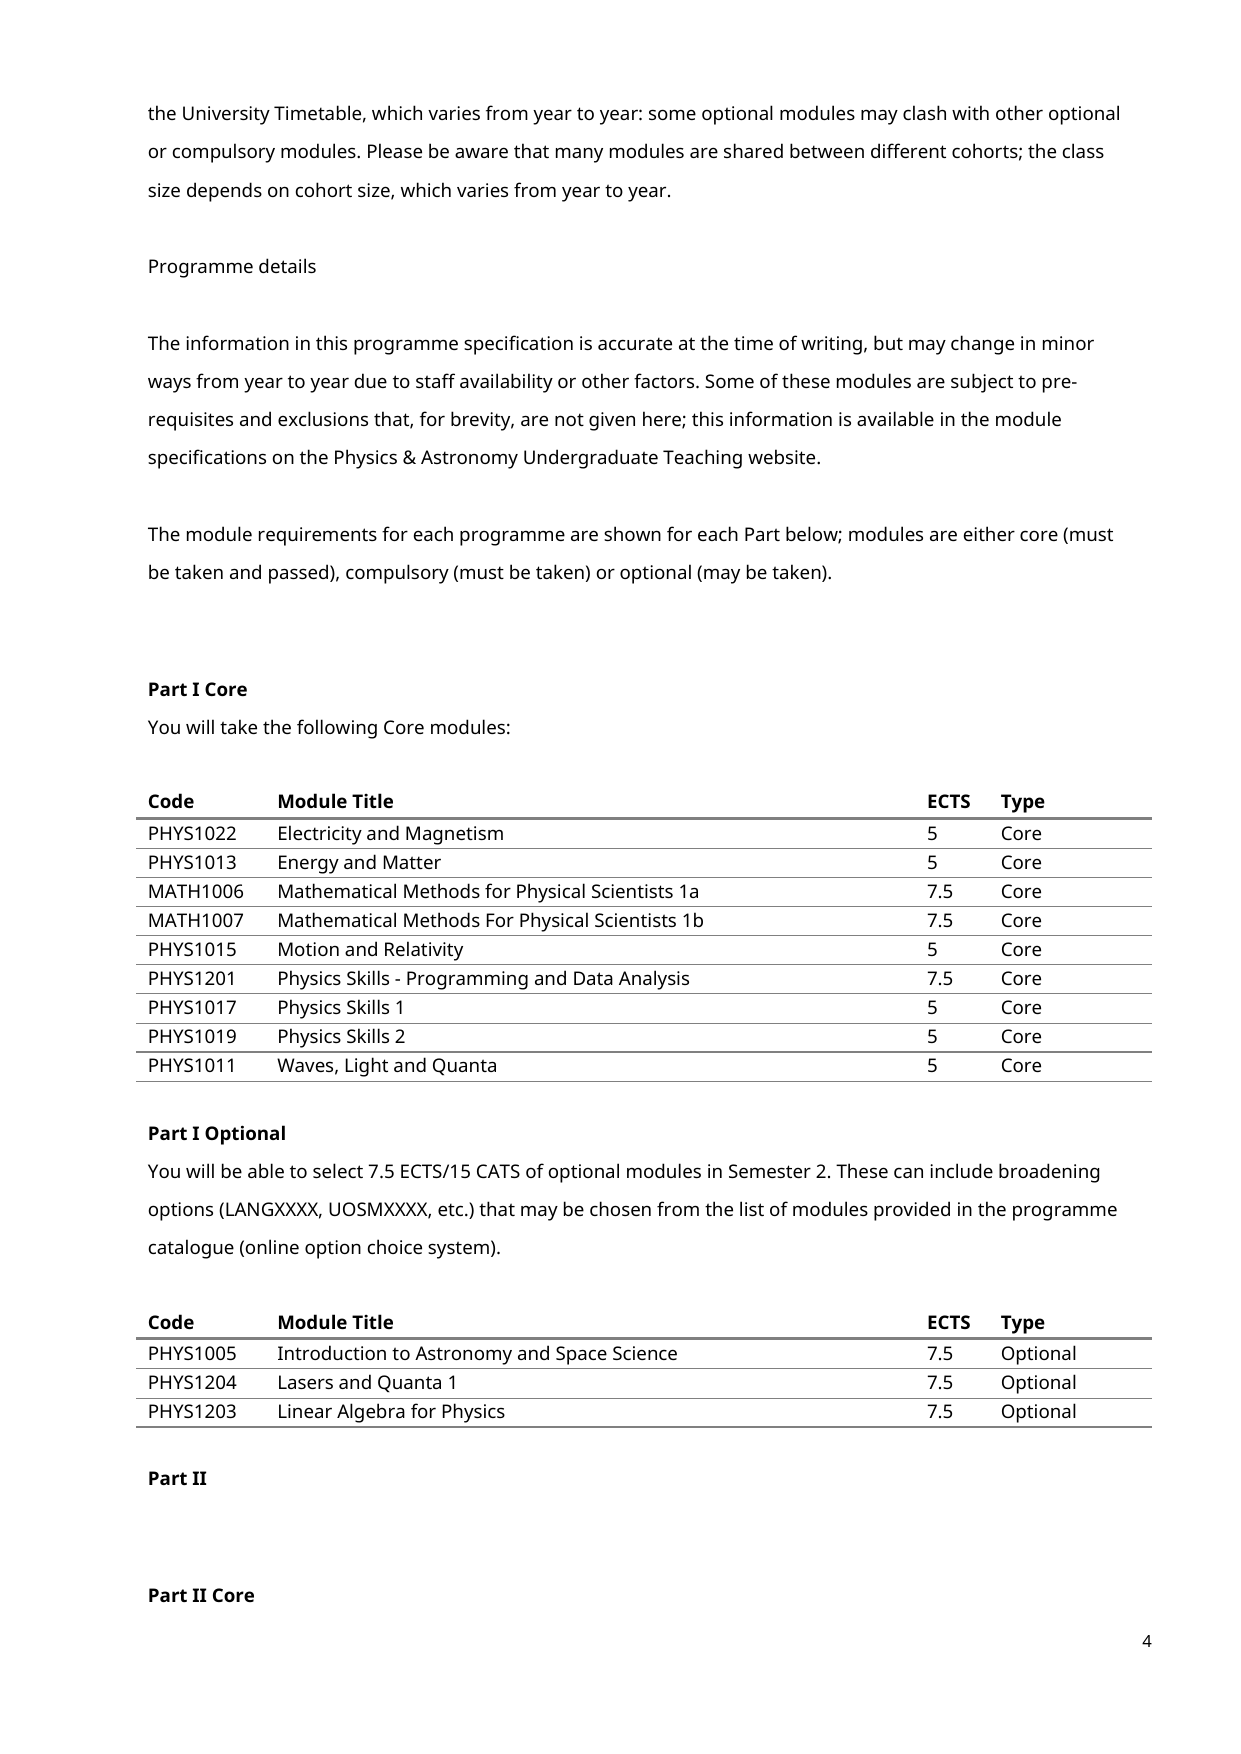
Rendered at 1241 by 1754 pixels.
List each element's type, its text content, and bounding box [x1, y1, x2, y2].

table_header the University Timetable, which varies from year to year: some optional modules may clash with other optional or compulsory modules. Please be aware that many modules are shared between different cohorts; the class size depends on cohort size, which varies from year to year. Programme details The information in this programme specification is accurate at the time of writing, but may change in minor ways from year to year due to staff availability or other factors. Some of these modules are subject to pre- requisites and exclusions that, for brevity, are not given here; this information is available in the module specifications on the Physics & Astronomy Undergraduate Teaching website. The module requirements for each programme are shown for each Part below; modules are either core (must be taken and passed), compulsory (must be taken) or optional (may be taken). [136, 101, 1152, 638]
table_cell PHYS1011 [136, 1053, 266, 1081]
table_cell PHYS1203 [136, 1399, 266, 1426]
table_cell 7.5 [916, 1369, 989, 1397]
table_cell 5 [916, 1053, 989, 1081]
table_cell 5 [916, 1024, 989, 1051]
table_cell Optional [989, 1399, 1152, 1426]
table_cell Linear Algebra for Physics [266, 1399, 916, 1426]
table_cell Core [989, 907, 1152, 935]
table_cell PHYS1022 [136, 820, 266, 848]
table_cell PHYS1005 [136, 1340, 266, 1368]
table_cell Physics Skills 2 [266, 1024, 916, 1051]
table_cell Part I Core You will take the following Core modules: [136, 638, 1152, 789]
table_cell PHYS1013 [136, 849, 266, 877]
table_cell Lasers and Quanta 1 [266, 1369, 916, 1397]
table_cell Mathematical Methods for Physical Scientists 1a [266, 878, 916, 906]
table_cell 7.5 [916, 1340, 989, 1368]
table_cell Code [136, 789, 266, 817]
table_cell Introduction to Astronomy and Space Science [266, 1340, 916, 1368]
table_cell Physics Skills - Programming and Data Analysis [266, 965, 916, 993]
table_cell Type [989, 1309, 1152, 1337]
table_cell PHYS1015 [136, 936, 266, 964]
table_cell PHYS1204 [136, 1369, 266, 1397]
table_cell Part I Optional You will be able to select 7.5 ECTS/15 CATS of optional modules in Semester 2. These can include broadening options (LANGXXXX, UOSMXXXX, etc.) that may be chosen from the list of modules provided in the programme catalogue (online option choice system). [136, 1082, 1152, 1309]
table_cell ECTS [916, 1309, 989, 1337]
table_cell ECTS [916, 789, 989, 817]
table_cell Optional [989, 1369, 1152, 1397]
table_cell Core [989, 849, 1152, 877]
table_cell Core [989, 878, 1152, 906]
table_cell Core [989, 936, 1152, 964]
table_cell MATH1006 [136, 878, 266, 906]
table_cell Motion and Relativity [266, 936, 916, 964]
table_cell 5 [916, 849, 989, 877]
table_cell Energy and Matter [266, 849, 916, 877]
table_cell Optional [989, 1340, 1152, 1368]
table_cell 5 [916, 820, 989, 848]
table_cell Core [989, 1053, 1152, 1081]
table_cell 5 [916, 936, 989, 964]
table_cell Mathematical Methods For Physical Scientists 1b [266, 907, 916, 935]
table_cell PHYS1019 [136, 1024, 266, 1051]
table_cell Core [989, 820, 1152, 848]
table_cell Electricity and Magnetism [266, 820, 916, 848]
table_cell Core [989, 965, 1152, 993]
table_cell Waves, Light and Quanta [266, 1053, 916, 1081]
table_cell Code [136, 1309, 266, 1337]
table_cell Core [989, 994, 1152, 1022]
table_cell Type [989, 789, 1152, 817]
table_cell Part II [136, 1428, 1152, 1544]
table_cell Core [989, 1024, 1152, 1051]
table_cell 7.5 [916, 965, 989, 993]
table_cell 5 [916, 994, 989, 1022]
table_cell Part II Core [136, 1544, 1152, 1619]
table_cell Module Title [266, 789, 916, 817]
table_cell PHYS1017 [136, 994, 266, 1022]
table_cell 7.5 [916, 1399, 989, 1426]
table_cell MATH1007 [136, 907, 266, 935]
table_cell PHYS1201 [136, 965, 266, 993]
table_cell Module Title [266, 1309, 916, 1337]
table_cell 7.5 [916, 878, 989, 906]
table_cell Physics Skills 1 [266, 994, 916, 1022]
table_cell 7.5 [916, 907, 989, 935]
